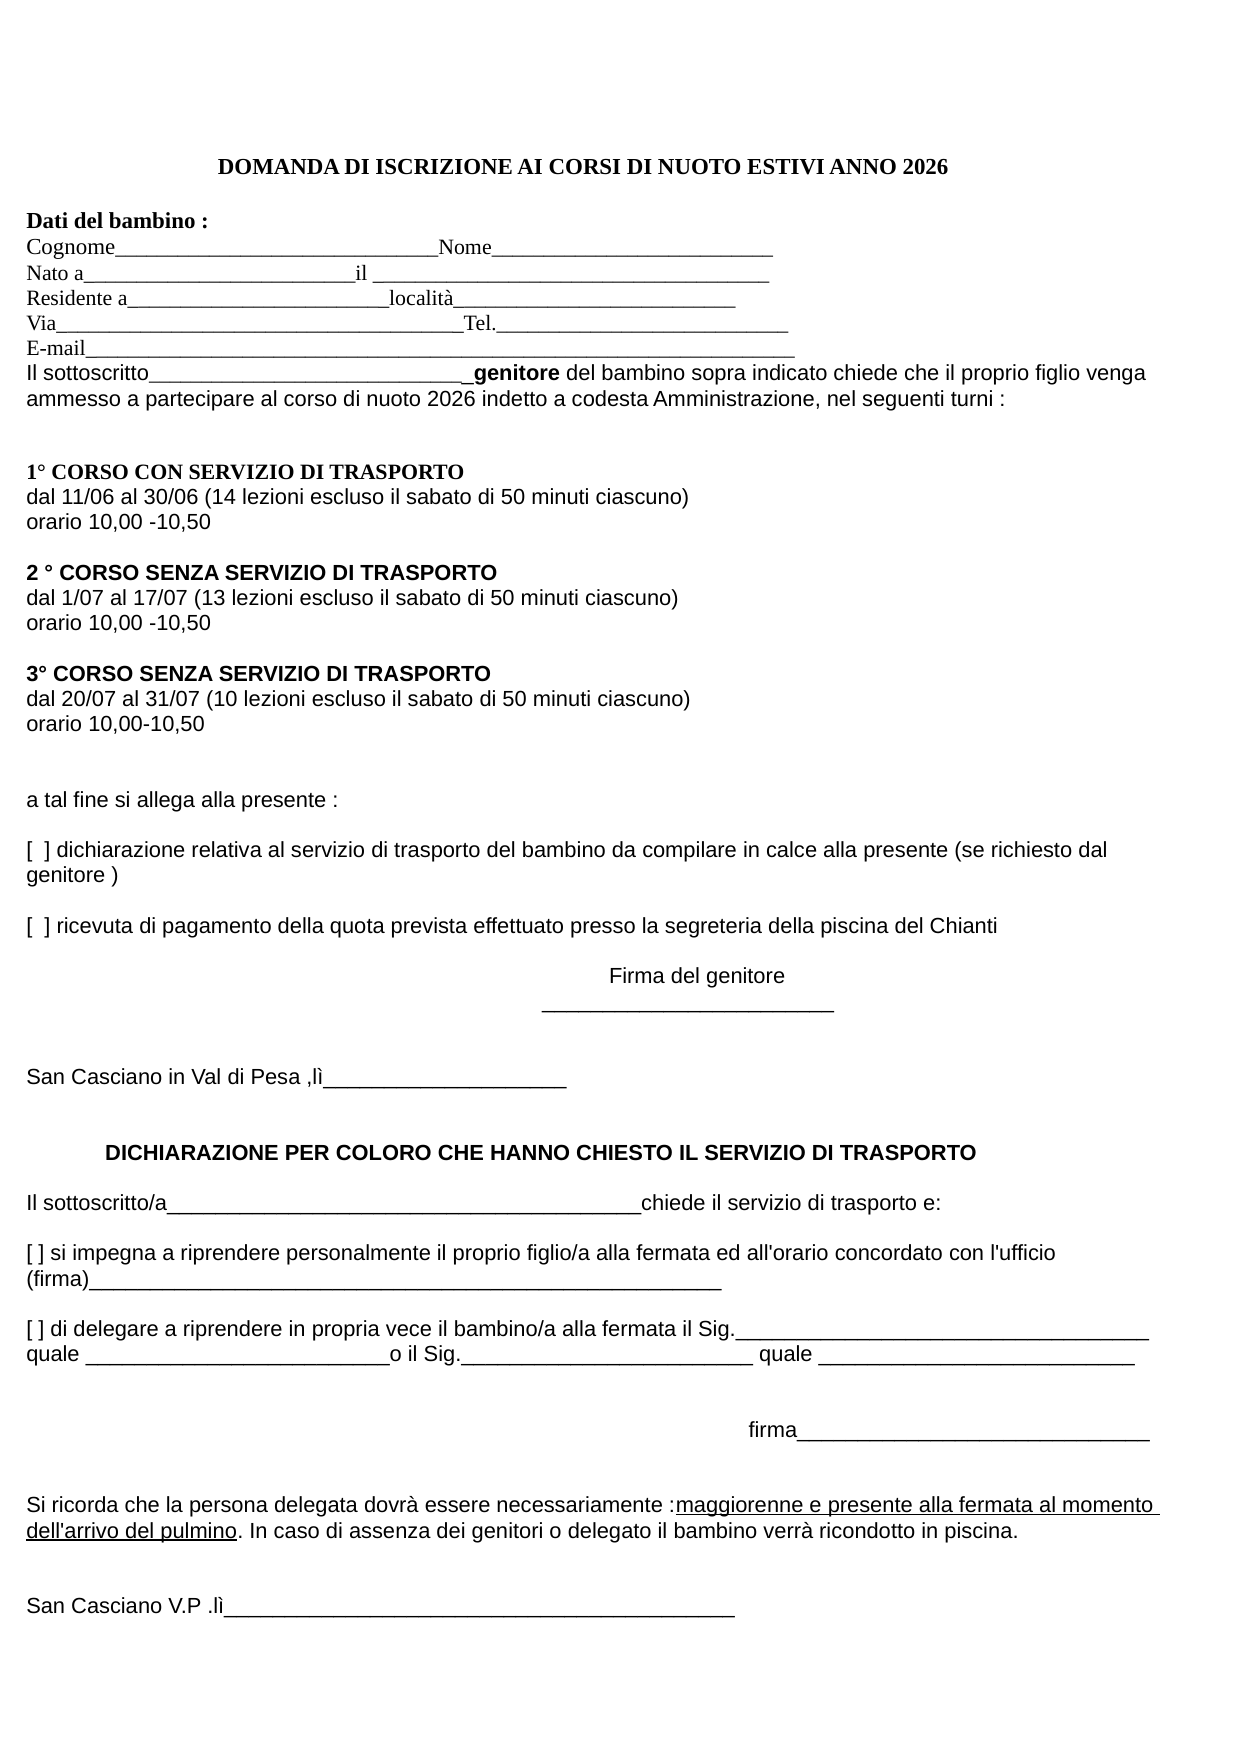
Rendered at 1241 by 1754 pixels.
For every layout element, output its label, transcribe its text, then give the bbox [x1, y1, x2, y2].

text San Casciano V.P .lì__________________________________________ [26, 1593, 1240, 1618]
text Il sottoscritto_______________________________genitore del bambino sopra indicato chiede che il proprio figlio venga ammesso a partecipare al corso di nuoto 2026 indetto a codesta Amministrazione, nel seguenti turni : [26, 360, 1201, 411]
text Dati del bambino : [26, 207, 1201, 233]
text orario 10,00 -10,50 [26, 509, 1201, 534]
text Cognome_______________________________Nome___________________________ [26, 233, 1201, 259]
text dal 20/07 al 31/07 (10 lezioni escluso il sabato di 50 minuti ciascuno) [26, 686, 1201, 711]
text DOMANDA DI ISCRIZIONE AI CORSI DI NUOTO ESTIVI ANNO 2026 [26, 147, 1201, 180]
text Via_______________________________________Tel.____________________________ [26, 310, 1201, 335]
text DICHIARAZIONE PER COLORO CHE HANNO CHIESTO IL SERVIZIO DI TRASPORTO [26, 1139, 1240, 1165]
text [ ] di delegare a riprendere in propria vece il bambino/a alla fermata il Sig.__________________________________ [26, 1316, 1240, 1341]
text dell'arrivo del pulmino. In caso di assenza dei genitori o delegato il bambino verrà ricondotto in piscina. [26, 1518, 1240, 1543]
text [ ] si impegna a riprendere personalmente il proprio figlio/a alla fermata ed all'orario concordato con l'ufficio [26, 1240, 1240, 1266]
text 3° CORSO SENZA SERVIZIO DI TRASPORTO [26, 661, 1201, 686]
text orario 10,00-10,50 [26, 711, 1201, 736]
text [ ] dichiarazione relativa al servizio di trasporto del bambino da compilare in calce alla presente (se richiesto dal genitore ) [26, 837, 1201, 887]
text E-mail____________________________________________________________________ [26, 335, 1201, 360]
text firma_____________________________ [26, 1417, 1240, 1442]
text Nato a__________________________il ______________________________________ [26, 259, 1201, 285]
text 2 ° CORSO SENZA SERVIZIO DI TRASPORTO [26, 560, 1201, 585]
text 1° CORSO CON SERVIZIO DI TRASPORTO [26, 459, 1201, 484]
text Firma del genitore [26, 963, 1201, 988]
text (firma)____________________________________________________ [26, 1266, 1240, 1291]
text Il sottoscritto/a_______________________________________chiede il servizio di trasporto e: [26, 1190, 1240, 1215]
text Si ricorda che la persona delegata dovrà essere necessariamente :maggiorenne e presente alla fermata al momento [26, 1492, 1240, 1518]
text ________________________ [26, 988, 1201, 1013]
text dal 1/07 al 17/07 (13 lezioni escluso il sabato di 50 minuti ciascuno) [26, 585, 1201, 610]
text a tal fine si allega alla presente : [26, 787, 1201, 812]
text quale _________________________o il Sig.________________________ quale __________________________ [26, 1341, 1240, 1366]
text Residente a_________________________località___________________________ [26, 285, 1201, 310]
text orario 10,00 -10,50 [26, 610, 1201, 635]
text dal 11/06 al 30/06 (14 lezioni escluso il sabato di 50 minuti ciascuno) [26, 484, 1201, 509]
text [ ] ricevuta di pagamento della quota prevista effettuato presso la segreteria della piscina del Chianti [26, 913, 1201, 938]
text San Casciano in Val di Pesa ,lì____________________ [26, 1064, 1240, 1089]
